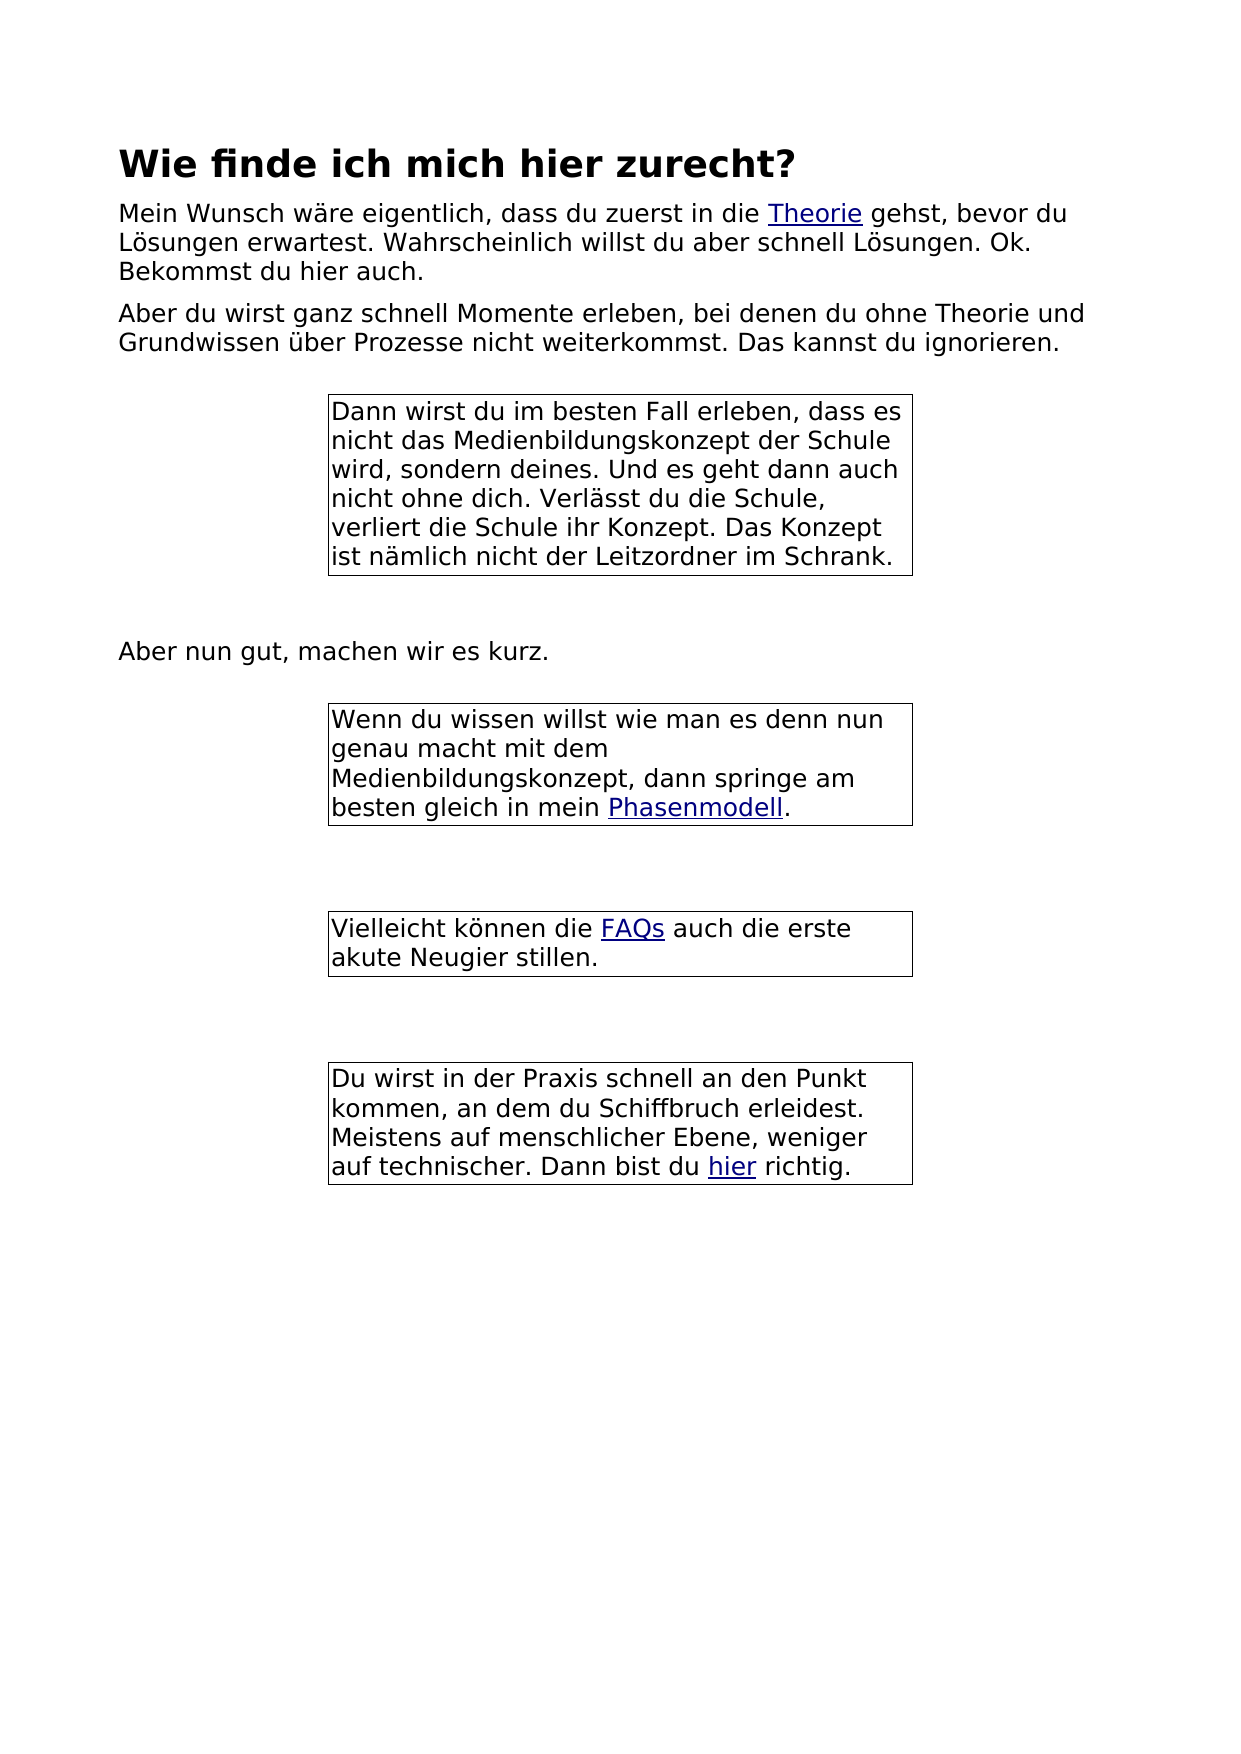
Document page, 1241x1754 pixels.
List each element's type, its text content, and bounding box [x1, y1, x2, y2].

text Mein Wunsch wäre eigentlich, dass du zuerst in die Theorie gehst, bevor du Lösungen erwartest. Wahrscheinlich willst du aber schnell Lösungen. Ok. Bekommst du hier auch. [118, 199, 1122, 287]
text Aber nun gut, machen wir es kurz. [118, 637, 1122, 666]
table_header Wenn du wissen willst wie man es denn nun genau macht mit dem Medienbildungskonzept, dann springe am besten gleich in mein Phasenmodell. [329, 704, 912, 825]
table_header Vielleicht können die FAQs auch die erste akute Neugier stillen. [329, 912, 912, 976]
table_header Dann wirst du im besten Fall erleben, dass es nicht das Medienbildungskonzept der Schule wird, sondern deines. Und es geht dann auch nicht ohne dich. Verlässt du die Schule, verliert die Schule ihr Konzept. Das Konzept ist nämlich nicht der Leitzordner im Schrank. [329, 395, 912, 575]
text Aber du wirst ganz schnell Momente erleben, bei denen du ohne Theorie und Grundwissen über Prozesse nicht weiterkommst. Das kannst du ignorieren. [118, 299, 1122, 358]
subtitle Wie finde ich mich hier zurecht? [118, 143, 1122, 187]
table_header Du wirst in der Praxis schnell an den Punkt kommen, an dem du Schiffbruch erleidest. Meistens auf menschlicher Ebene, weniger auf technischer. Dann bist du hier richtig. [329, 1063, 912, 1184]
